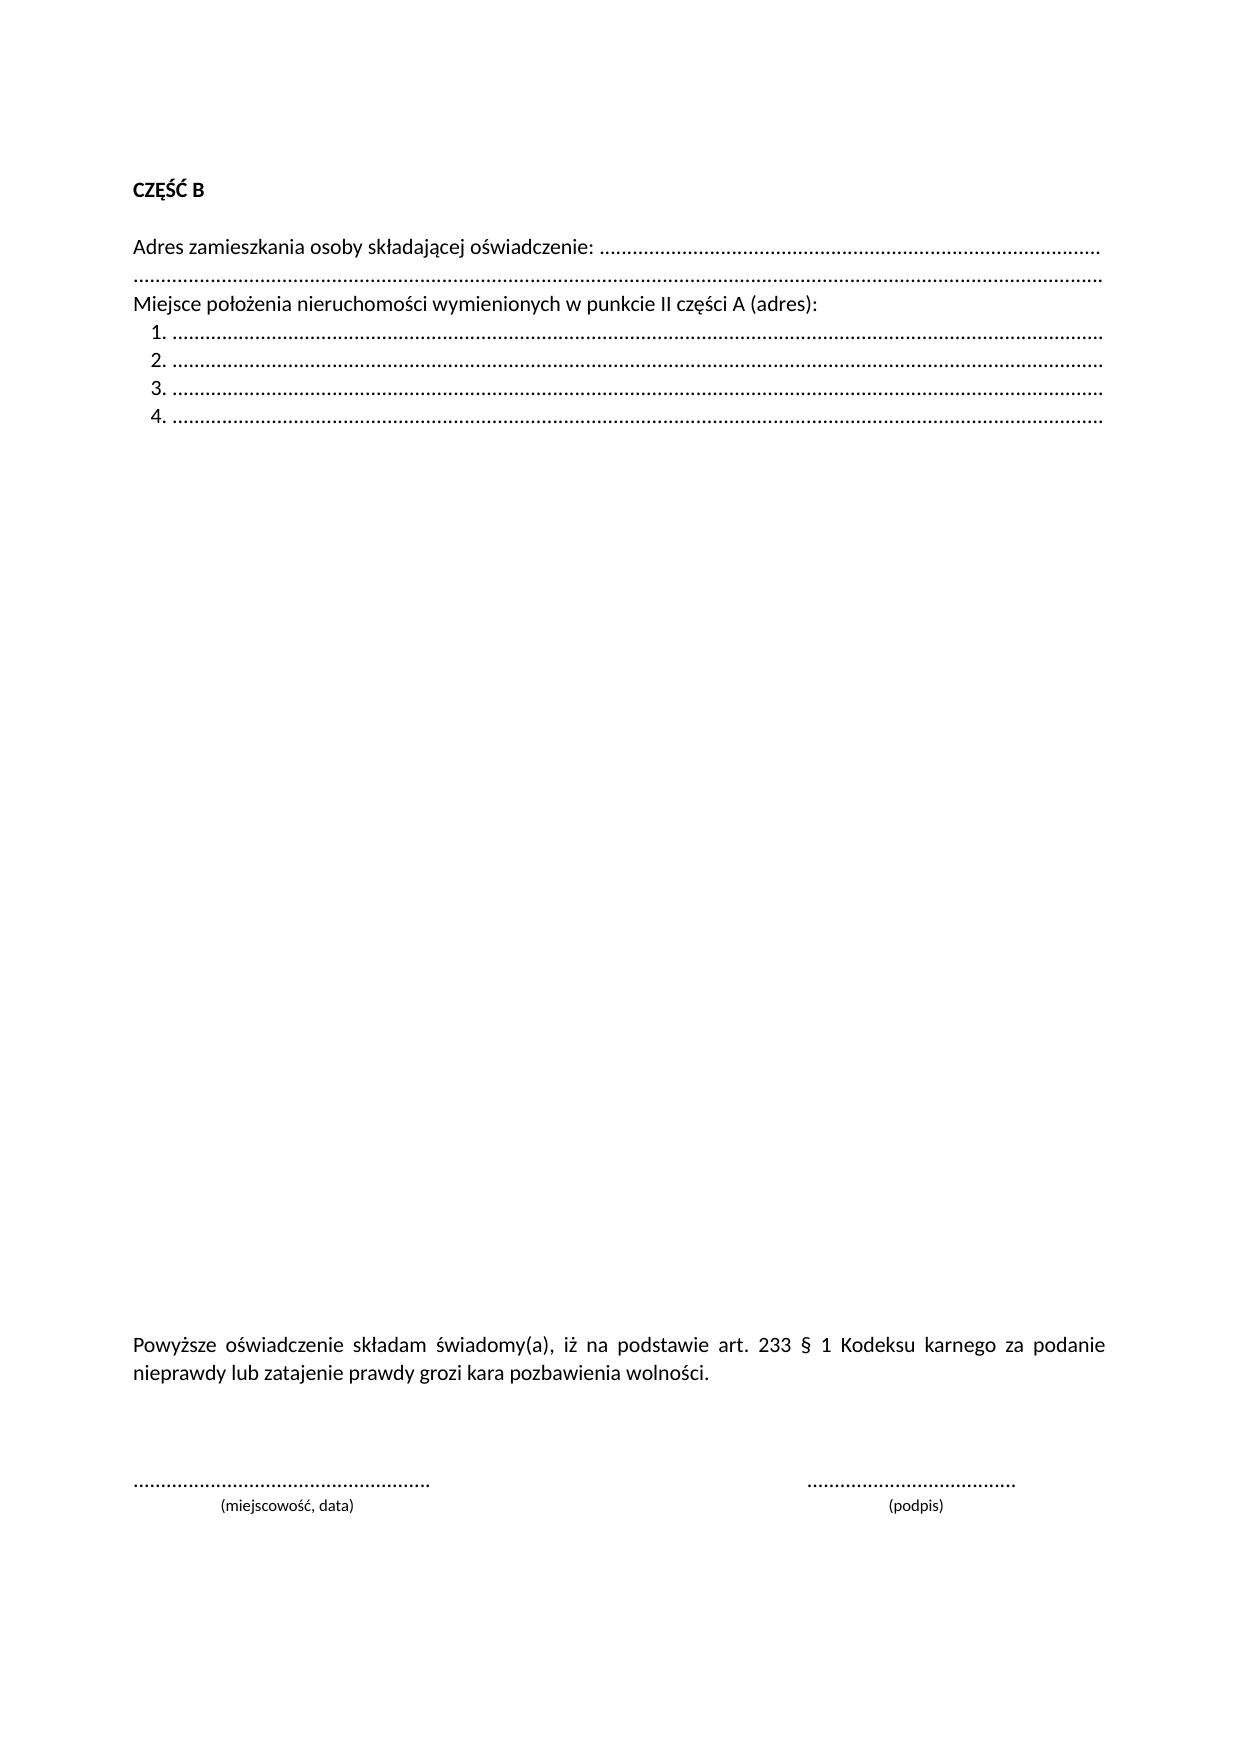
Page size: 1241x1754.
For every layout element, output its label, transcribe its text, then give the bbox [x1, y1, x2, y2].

text Adres zamieszkania osoby składającej oświadczenie: ........................................................................................... [133, 233, 1107, 260]
text 4. ......................................................................................................................................................................... [150, 403, 1107, 429]
text 3. ......................................................................................................................................................................... [150, 374, 1107, 401]
text ...................................................... ...................................... [133, 1467, 1107, 1493]
text Miejsce położenia nieruchomości wymienionych w punkcie II części A (adres): [133, 290, 1107, 316]
text Powyższe oświadczenie składam świadomy(a), iż na podstawie art. 233 § 1 Kodeksu karnego za podanie nieprawdy lub zatajenie prawdy grozi kara pozbawienia wolności. [133, 1331, 1107, 1386]
text CZĘŚĆ B [133, 176, 1107, 203]
text 1. ......................................................................................................................................................................... [150, 318, 1107, 345]
text ................................................................................................................................................................................ [133, 262, 1107, 288]
text 2. ......................................................................................................................................................................... [150, 346, 1107, 373]
text (miejscowość, data) (podpis) [220, 1495, 1107, 1515]
